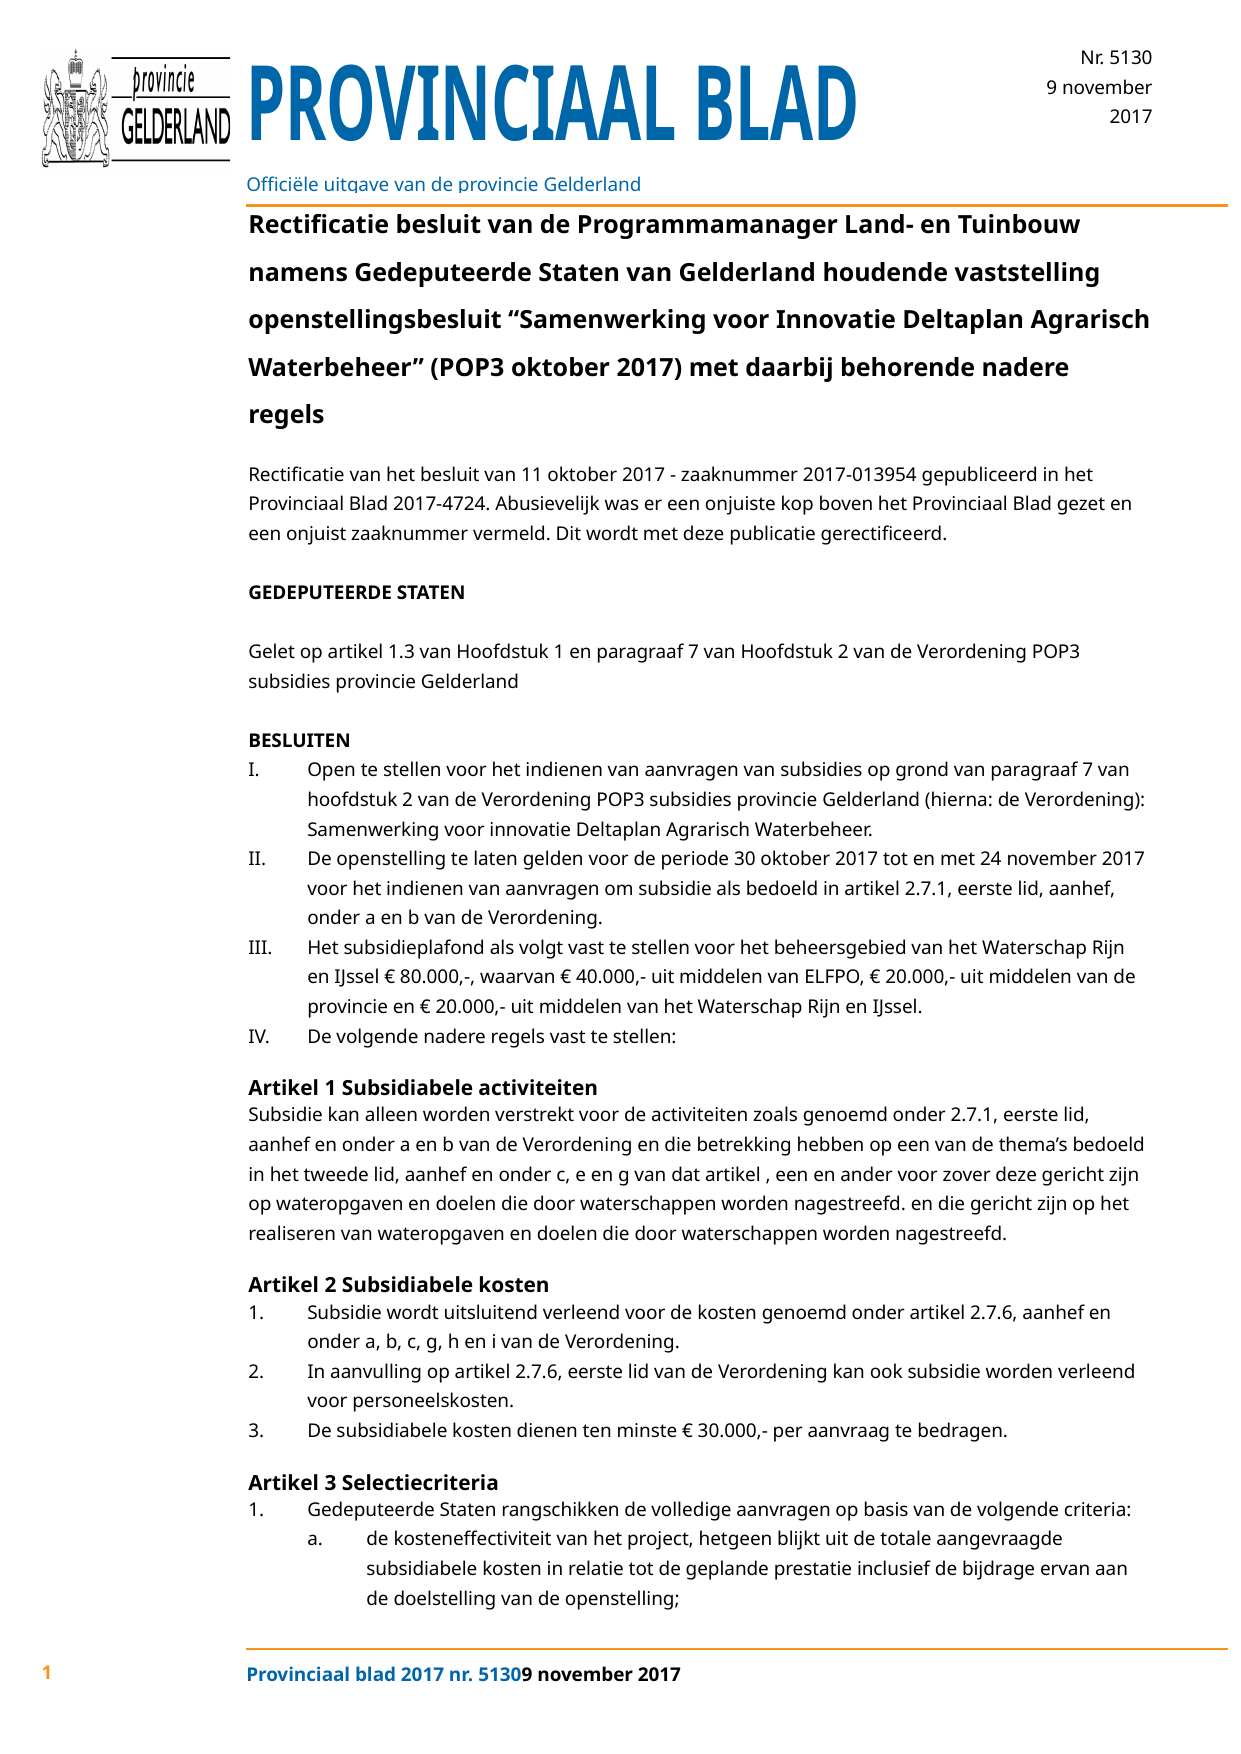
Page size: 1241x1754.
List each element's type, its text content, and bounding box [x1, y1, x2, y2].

text Artikel 2 Subsidiabele kosten [248, 1270, 1152, 1299]
list In aanvulling op artikel 2.7.6, eerste lid van de Verordening kan ook subsidie worden verleend voor personeelskosten. [248, 1358, 1152, 1413]
list De volgende nadere regels vast te stellen: [248, 1023, 1152, 1048]
list Subsidie wordt uitsluitend verleend voor de kosten genoemd onder artikel 2.7.6, aanhef en onder a, b, c, g, h en i van de Verordening. [248, 1299, 1152, 1354]
picture [41, 47, 231, 172]
text Gelet op artikel 1.3 van Hoofdstuk 1 en paragraaf 7 van Hoofdstuk 2 van de Verordening POP3 subsidies provincie Gelderland [248, 638, 1152, 693]
text Artikel 3 Selectiecriteria [248, 1468, 1152, 1496]
text Rectificatie van het besluit van 11 oktober 2017 - zaaknummer 2017-013954 gepubliceerd in het Provinciaal Blad 2017-4724. Abusievelijk was er een onjuiste kop boven het Provinciaal Blad gezet en een onjuist zaaknummer vermeld. Dit wordt met deze publicatie gerectificeerd. [248, 461, 1152, 546]
list De openstelling te laten gelden voor de periode 30 oktober 2017 tot en met 24 november 2017 voor het indienen van aanvragen om subsidie als bedoeld in artikel 2.7.1, eerste lid, aanhef, onder a en b van de Verordening. [248, 845, 1152, 930]
list de kosteneffectiviteit van het project, hetgeen blijkt uit de totale aangevraagde subsidiabele kosten in relatie tot de geplande prestatie inclusief de bijdrage ervan aan de doelstelling van de openstelling; [307, 1526, 1152, 1611]
text Artikel 1 Subsidiabele activiteiten [248, 1073, 1152, 1102]
text Rectificatie besluit van de Programmamanager Land- en Tuinbouw namens Gedeputeerde Staten van Gelderland houdende vaststelling openstellingsbesluit “Samenwerking voor Innovatie Deltaplan Agrarisch Waterbeheer” (POP3 oktober 2017) met daarbij behorende nadere regels [248, 207, 1152, 431]
text GEDEPUTEERDE STATEN [248, 579, 1152, 605]
list Open te stellen voor het indienen van aanvragen van subsidies op grond van paragraaf 7 van hoofdstuk 2 van de Verordening POP3 subsidies provincie Gelderland (hierna: de Verordening): Samenwerking voor innovatie Deltaplan Agrarisch Waterbeheer. [248, 757, 1152, 841]
list Het subsidieplafond als volgt vast te stellen voor het beheersgebied van het Waterschap Rijn en IJssel € 80.000,-, waarvan € 40.000,- uit middelen van ELFPO, € 20.000,- uit middelen van de provincie en € 20.000,- uit middelen van het Waterschap Rijn en IJssel. [248, 934, 1152, 1019]
text BESLUITEN [248, 727, 1152, 753]
text Subsidie kan alleen worden verstrekt voor de activiteiten zoals genoemd onder 2.7.1, eerste lid, aanhef en onder a en b van de Verordening en die betrekking hebben op een van de thema’s bedoeld in het tweede lid, aanhef en onder c, e en g van dat artikel , een en ander voor zover deze gericht zijn op wateropgaven en doelen die door waterschappen worden nagestreefd. en die gericht zijn op het realiseren van wateropgaven en doelen die door waterschappen worden nagestreefd. [248, 1102, 1152, 1246]
list Gedeputeerde Staten rangschikken de volledige aanvragen op basis van de volgende criteria: [248, 1496, 1152, 1522]
list De subsidiabele kosten dienen ten minste € 30.000,- per aanvraag te bedragen. [248, 1417, 1152, 1443]
